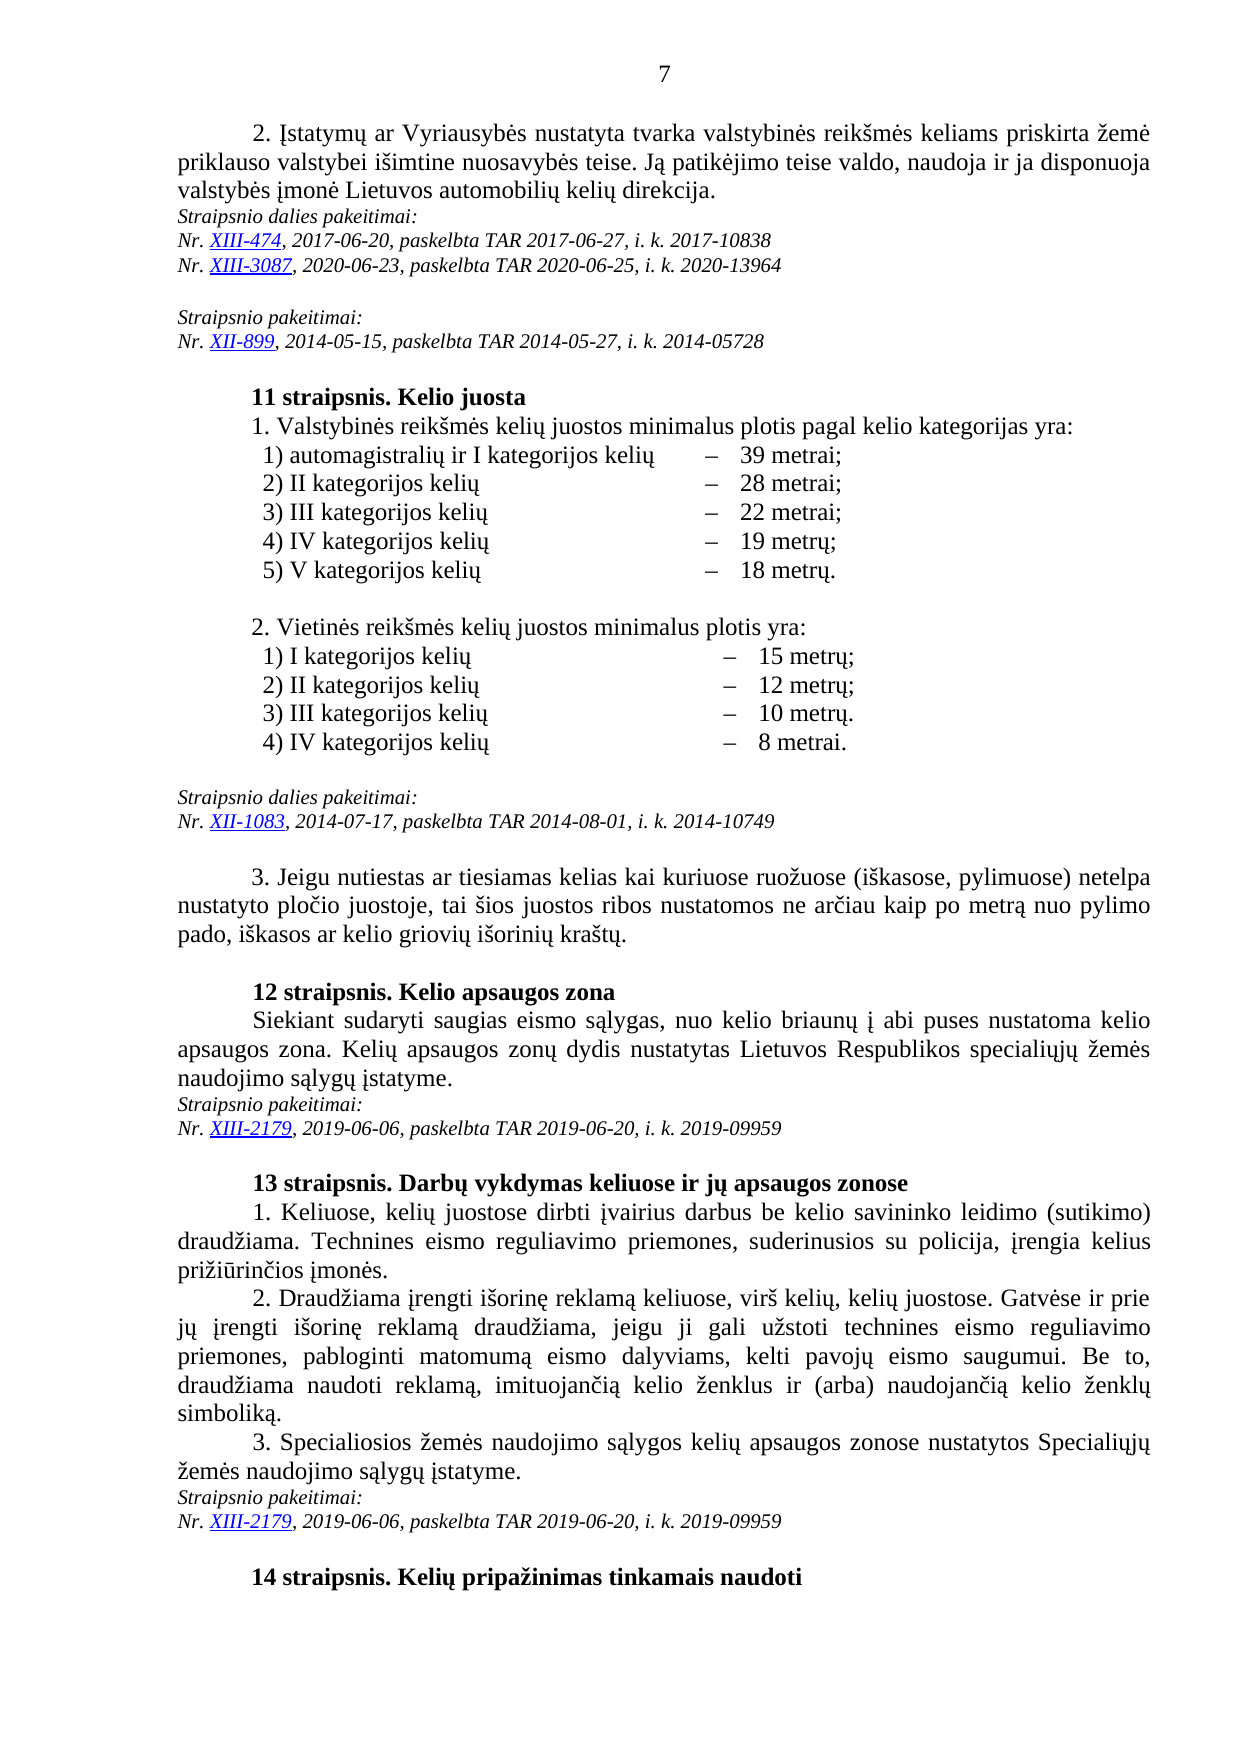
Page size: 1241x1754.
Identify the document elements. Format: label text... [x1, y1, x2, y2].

table_cell 4) IV kategorijos kelių [177, 727, 705, 756]
text Straipsnio dalies pakeitimai: [177, 785, 1152, 809]
table_cell 5) V kategorijos kelių [177, 555, 687, 583]
table_header 15 metrų; [747, 641, 1199, 670]
table_cell – [687, 497, 729, 526]
text 1. Valstybinės reikšmės kelių juostos minimalus plotis pagal kelio kategorijas yra: [177, 411, 1152, 440]
text Nr. XIII-2179, 2019-06-06, paskelbta TAR 2019-06-20, i. k. 2019-09959 [177, 1116, 1152, 1140]
text 11 straipsnis. Kelio juosta [177, 382, 1152, 411]
table_cell 12 metrų; [747, 670, 1199, 698]
text Straipsnio pakeitimai: [177, 305, 1152, 329]
table_cell 2) II kategorijos kelių [177, 469, 687, 497]
table_cell 22 metrai; [729, 497, 1181, 526]
table_cell – [687, 469, 729, 497]
text Straipsnio pakeitimai: [177, 1485, 1152, 1509]
table_header 1) I kategorijos kelių [177, 641, 705, 670]
table_cell 4) IV kategorijos kelių [177, 526, 687, 555]
text 3. Jeigu nutiestas ar tiesiamas kelias kai kuriuose ruožuose (iškasose, pylimuose) netelpa nustatyto pločio juostoje, tai šios juostos ribos nustatomos ne arčiau kaip po metrą nuo pylimo pado, iškasos ar kelio griovių išorinių kraštų. [177, 862, 1152, 948]
table_cell – [705, 727, 747, 756]
table_cell – [705, 699, 747, 727]
text 2. Įstatymų ar Vyriausybės nustatyta tvarka valstybinės reikšmės keliams priskirta žemė priklauso valstybei išimtine nuosavybės teise. Ją patikėjimo teise valdo, naudoja ir ja disponuoja valstybės įmonė Lietuvos automobilių kelių direkcija. [177, 118, 1152, 204]
table_cell 18 metrų. [729, 555, 1181, 583]
text 2. Draudžiama įrengti išorinę reklamą keliuose, virš kelių, kelių juostose. Gatvėse ir prie jų įrengti išorinę reklamą draudžiama, jeigu ji gali užstoti technines eismo reguliavimo priemones, pabloginti matomumą eismo dalyviams, kelti pavojų eismo saugumui. Be to, draudžiama naudoti reklamą, imituojančią kelio ženklus ir (arba) naudojančią kelio ženklų simboliką. [177, 1283, 1152, 1427]
text Nr. XIII-2179, 2019-06-06, paskelbta TAR 2019-06-20, i. k. 2019-09959 [177, 1509, 1152, 1533]
table_cell – [705, 670, 747, 698]
table_cell 2) II kategorijos kelių [177, 670, 705, 698]
table_cell 10 metrų. [747, 699, 1199, 727]
text 1. Keliuose, kelių juostose dirbti įvairius darbus be kelio savininko leidimo (sutikimo) draudžiama. Technines eismo reguliavimo priemones, suderinusios su policija, įrengia kelius prižiūrinčios įmonės. [177, 1197, 1152, 1283]
text Nr. XII-899, 2014-05-15, paskelbta TAR 2014-05-27, i. k. 2014-05728 [177, 329, 1152, 353]
table_header – [687, 440, 729, 468]
text 14 straipsnis. Kelių pripažinimas tinkamais naudoti [177, 1562, 1152, 1590]
table_cell – [687, 555, 729, 583]
text 13 straipsnis. Darbų vykdymas keliuose ir jų apsaugos zonose [177, 1168, 1152, 1197]
text Nr. XIII-474, 2017-06-20, paskelbta TAR 2017-06-27, i. k. 2017-10838 [177, 228, 1152, 252]
text Straipsnio dalies pakeitimai: [177, 204, 1152, 228]
text Nr. XII-1083, 2014-07-17, paskelbta TAR 2014-08-01, i. k. 2014-10749 [177, 809, 1152, 833]
text 3. Specialiosios žemės naudojimo sąlygos kelių apsaugos zonose nustatytos Specialiųjų žemės naudojimo sąlygų įstatyme. [177, 1427, 1152, 1485]
text 2. Vietinės reikšmės kelių juostos minimalus plotis yra: [177, 612, 1152, 641]
table_cell 28 metrai; [729, 469, 1181, 497]
text Siekiant sudaryti saugias eismo sąlygas, nuo kelio briaunų į abi puses nustatoma kelio apsaugos zona. Kelių apsaugos zonų dydis nustatytas Lietuvos Respublikos specialiųjų žemės naudojimo sąlygų įstatyme. [177, 1005, 1152, 1092]
table_cell 8 metrai. [747, 727, 1199, 756]
text Nr. XIII-3087, 2020-06-23, paskelbta TAR 2020-06-25, i. k. 2020-13964 [177, 252, 1152, 277]
text 12 straipsnis. Kelio apsaugos zona [177, 977, 1152, 1005]
text Straipsnio pakeitimai: [177, 1092, 1152, 1116]
table_header 39 metrai; [729, 440, 1181, 468]
table_cell 3) III kategorijos kelių [177, 699, 705, 727]
table_cell 3) III kategorijos kelių [177, 497, 687, 526]
table_header 1) automagistralių ir I kategorijos kelių [177, 440, 687, 468]
table_header – [705, 641, 747, 670]
table_cell 19 metrų; [729, 526, 1181, 555]
table_cell – [687, 526, 729, 555]
